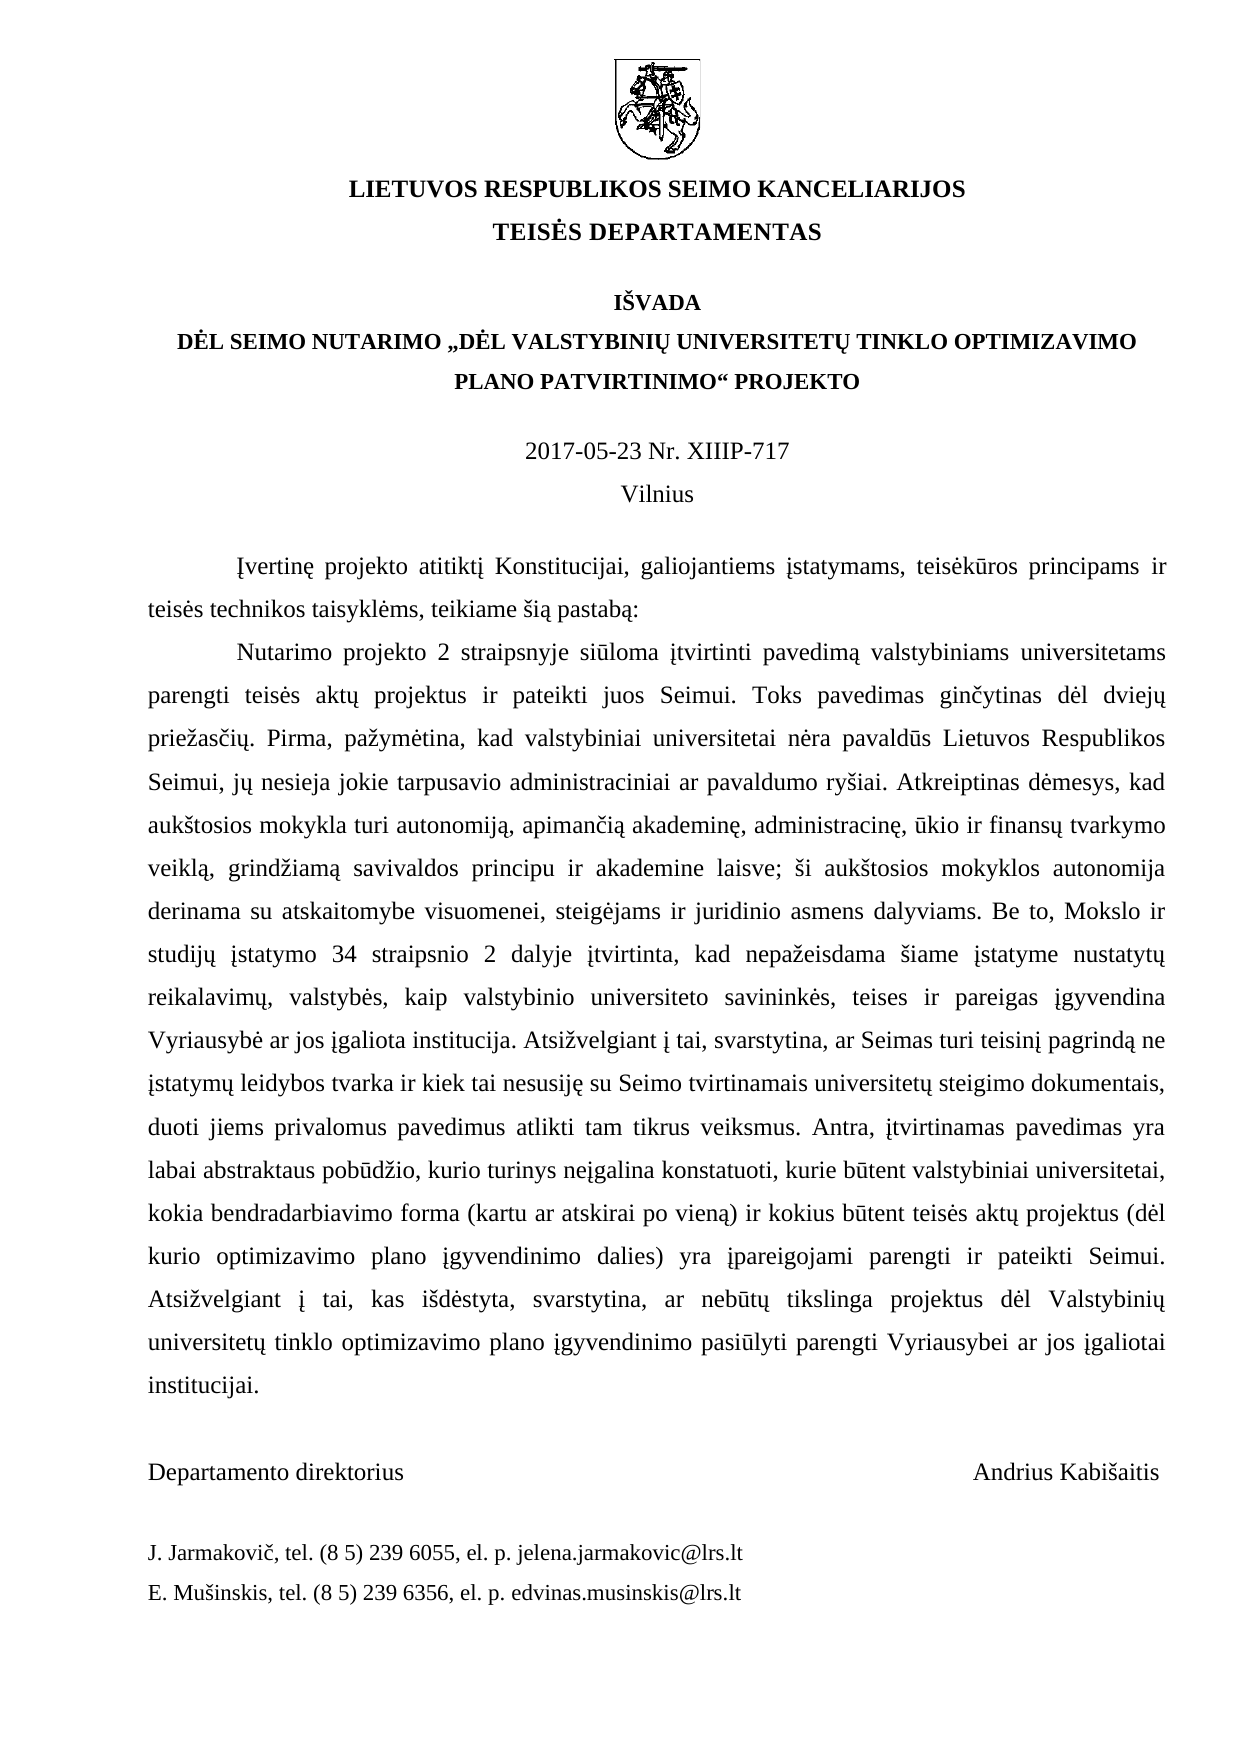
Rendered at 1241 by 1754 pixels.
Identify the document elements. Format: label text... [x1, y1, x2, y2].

text Nutarimo projekto 2 straipsnyje siūloma įtvirtinti pavedimą valstybiniams universitetams parengti teisės aktų projektus ir pateikti juos Seimui. Toks pavedimas ginčytinas dėl dviejų priežasčių. Pirma, pažymėtina, kad valstybiniai universitetai nėra pavaldūs Lietuvos Respublikos Seimui, jų nesieja jokie tarpusavio administraciniai ar pavaldumo ryšiai. Atkreiptinas dėmesys, kad aukštosios mokykla turi autonomiją, apimančią akademinę, administracinę, ūkio ir finansų tvarkymo veiklą, grindžiamą savivaldos principu ir akademine laisve; ši aukštosios mokyklos autonomija derinama su atskaitomybe visuomenei, steigėjams ir juridinio asmens dalyviams. Be to, Mokslo ir studijų įstatymo 34 straipsnio 2 dalyje įtvirtinta, kad nepažeisdama šiame įstatyme nustatytų reikalavimų, valstybės, kaip valstybinio universiteto savininkės, teises ir pareigas įgyvendina Vyriausybė ar jos įgaliota institucija. Atsižvelgiant į tai, svarstytina, ar Seimas turi teisinį pagrindą ne įstatymų leidybos tvarka ir kiek tai nesusiję su Seimo tvirtinamais universitetų steigimo dokumentais, duoti jiems privalomus pavedimus atlikti tam tikrus veiksmus. Antra, įtvirtinamas pavedimas yra labai abstraktaus pobūdžio, kurio turinys neįgalina konstatuoti, kurie būtent valstybiniai universitetai, kokia bendradarbiavimo forma (kartu ar atskirai po vieną) ir kokius būtent teisės aktų projektus (dėl kurio optimizavimo plano įgyvendinimo dalies) yra įpareigojami parengti ir pateikti Seimui. Atsižvelgiant į tai, kas išdėstyta, svarstytina, ar nebūtų tikslinga projektus dėl Valstybinių universitetų tinklo optimizavimo plano įgyvendinimo pasiūlyti parengti Vyriausybei ar jos įgaliotai institucijai. [148, 637, 1167, 1399]
text TEISĖS DEPARTAMENTAS [148, 217, 1167, 246]
text E. Mušinskis, tel. (8 5) 239 6356, el. p. edvinas.musinskis@lrs.lt [148, 1579, 1167, 1605]
text DĖL SEIMO NUTARIMO „DĖL VALSTYBINIŲ UNIVERSITETŲ TINKLO OPTIMIZAVIMO PLANO PATVIRTINIMO“ PROJEKTO [148, 328, 1167, 394]
text 2017-05-23 Nr. XIIIP-717 [148, 436, 1167, 465]
text Vilnius [148, 479, 1167, 508]
text Įvertinę projekto atitiktį Konstitucijai, galiojantiems įstatymams, teisėkūros principams ir teisės technikos taisyklėms, teikiame šią pastabą: [148, 551, 1167, 623]
text Departamento direktorius Andrius Kabišaitis [148, 1457, 1167, 1485]
text IŠVADA [148, 289, 1167, 315]
text LIETUVOS RESPUBLIKOS SEIMO KANCELIARIJOS [148, 174, 1167, 203]
text J. Jarmakovič, tel. (8 5) 239 6055, el. p. jelena.jarmakovic@lrs.lt [148, 1539, 1167, 1566]
